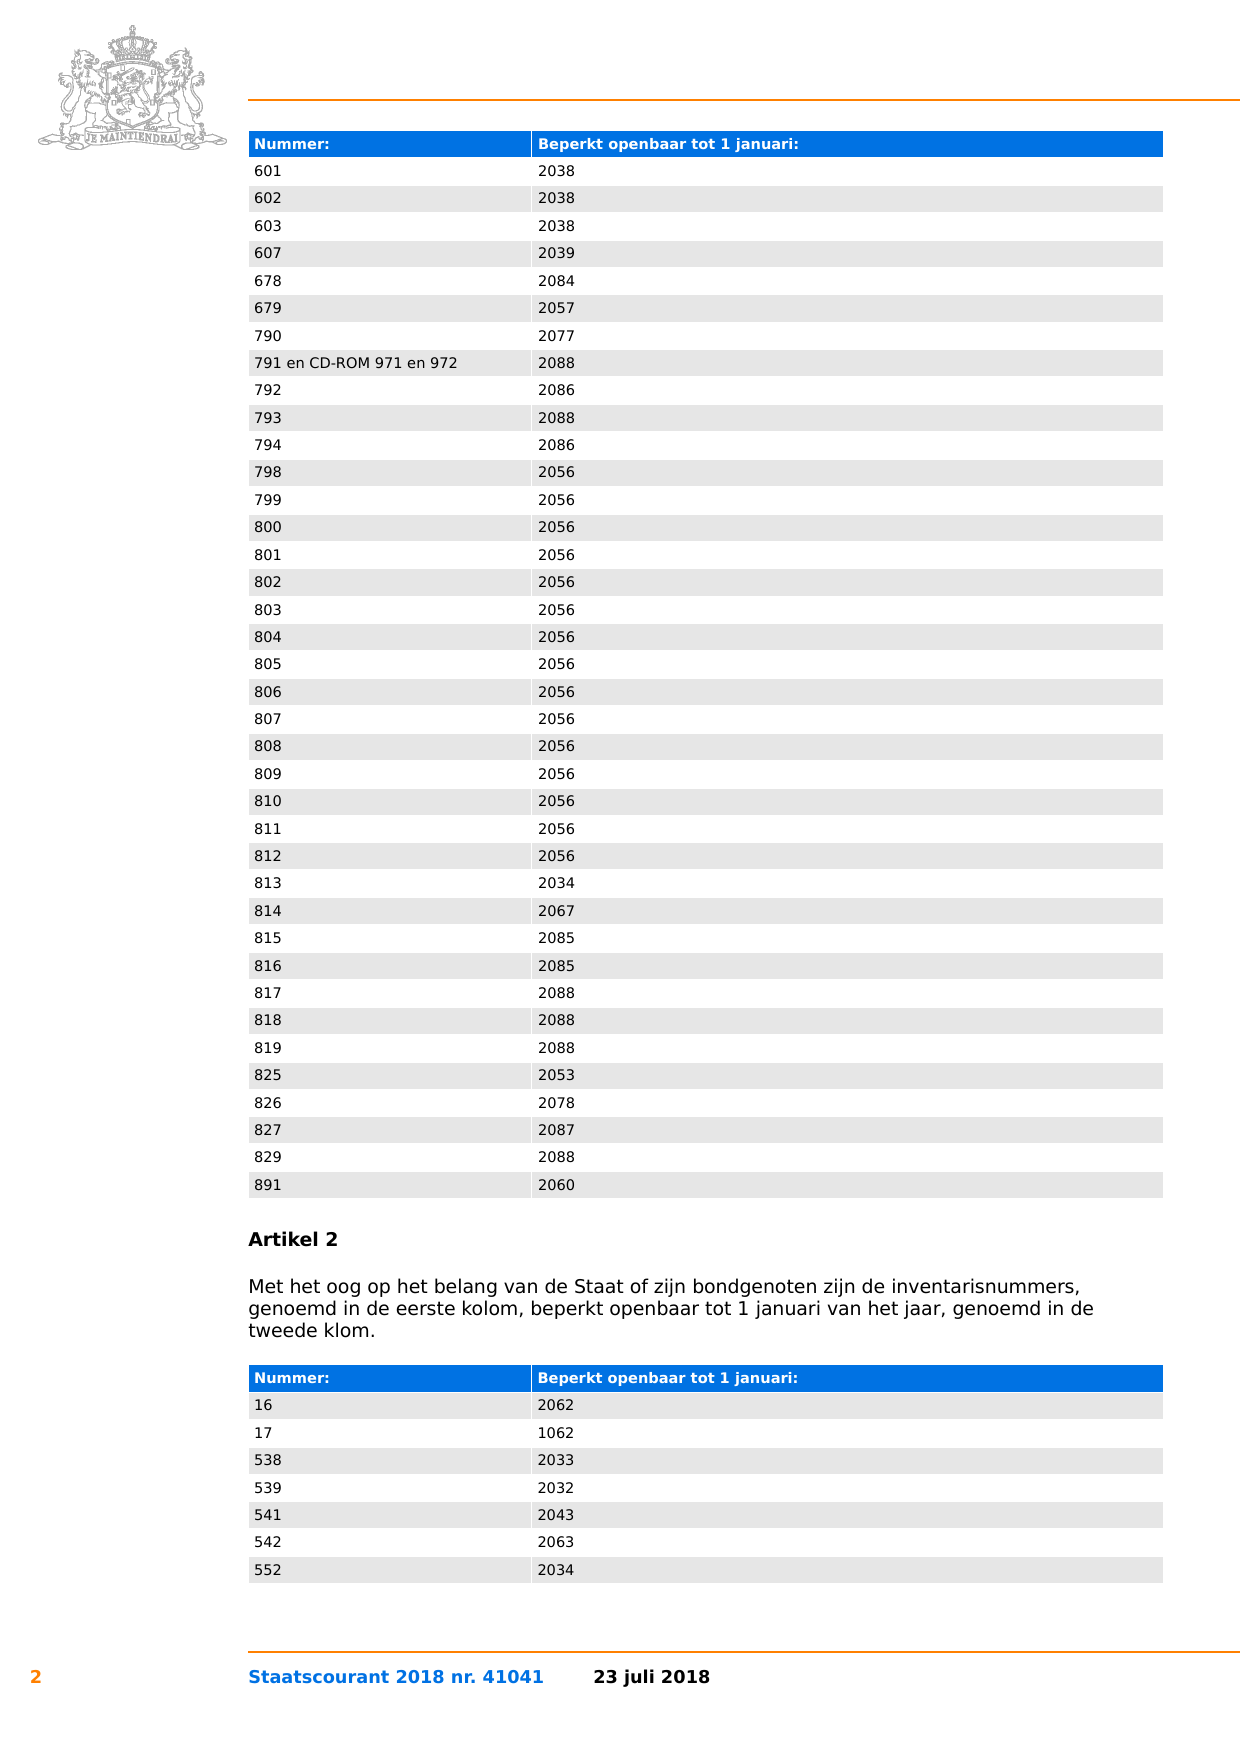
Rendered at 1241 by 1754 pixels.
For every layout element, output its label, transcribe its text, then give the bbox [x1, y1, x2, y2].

table_cell 2056 [532, 843, 1163, 869]
table_cell 793 [249, 405, 531, 431]
table_cell 807 [249, 706, 531, 733]
table_cell 679 [249, 295, 531, 322]
table_header Nummer: [249, 1365, 531, 1392]
table_cell 2088 [532, 1035, 1163, 1061]
table_cell 2060 [532, 1172, 1163, 1198]
table_cell 2056 [532, 706, 1163, 733]
table_cell 2056 [532, 761, 1163, 787]
table_cell 794 [249, 432, 531, 459]
table_cell 2056 [532, 789, 1163, 815]
table_cell 2062 [532, 1393, 1163, 1419]
table_cell 2039 [532, 241, 1163, 267]
table_cell 602 [249, 186, 531, 212]
table_cell 814 [249, 898, 531, 924]
table_header Beperkt openbaar tot 1 januari: [532, 1365, 1163, 1392]
table_cell 812 [249, 843, 531, 869]
table_cell 2088 [532, 980, 1163, 1007]
table_cell 2056 [532, 487, 1163, 513]
table_cell 819 [249, 1035, 531, 1061]
table_cell 601 [249, 158, 531, 185]
table_cell 804 [249, 624, 531, 650]
table_cell 813 [249, 871, 531, 897]
table_cell 2038 [532, 213, 1163, 239]
text Met het oog op het belang van de Staat of zijn bondgenoten zijn de inventarisnummers, genoemd in de eerste kolom, beperkt openbaar tot 1 januari van het jaar, genoemd in de tweede klom. [248, 1276, 1163, 1342]
table_cell 16 [249, 1393, 531, 1419]
table_cell 2088 [532, 405, 1163, 431]
table_cell 829 [249, 1145, 531, 1171]
table_cell 2056 [532, 542, 1163, 568]
table_cell 2053 [532, 1063, 1163, 1089]
table_cell 2056 [532, 624, 1163, 650]
table_cell 2086 [532, 378, 1163, 404]
table_cell 2056 [532, 734, 1163, 760]
table_cell 806 [249, 679, 531, 705]
table_cell 2034 [532, 871, 1163, 897]
table_cell 817 [249, 980, 531, 1007]
table_cell 825 [249, 1063, 531, 1089]
table_cell 816 [249, 953, 531, 979]
table_cell 827 [249, 1117, 531, 1143]
table_cell 2088 [532, 350, 1163, 376]
table_cell 799 [249, 487, 531, 513]
table_cell 802 [249, 569, 531, 596]
table_cell 2063 [532, 1530, 1163, 1556]
table_cell 552 [249, 1557, 531, 1583]
table_cell 826 [249, 1090, 531, 1116]
table_cell 809 [249, 761, 531, 787]
picture [38, 25, 227, 150]
table_cell 678 [249, 268, 531, 294]
table_cell 539 [249, 1475, 531, 1501]
table_cell 2056 [532, 816, 1163, 842]
table_cell 607 [249, 241, 531, 267]
table_cell 2056 [532, 651, 1163, 678]
table_cell 2078 [532, 1090, 1163, 1116]
table_cell 805 [249, 651, 531, 678]
table_cell 2056 [532, 679, 1163, 705]
table_cell 2056 [532, 460, 1163, 486]
table_cell 2038 [532, 186, 1163, 212]
table_cell 2034 [532, 1557, 1163, 1583]
table_cell 790 [249, 323, 531, 349]
table_cell 2038 [532, 158, 1163, 185]
table_cell 2086 [532, 432, 1163, 459]
table_cell 603 [249, 213, 531, 239]
table_cell 2056 [532, 597, 1163, 623]
table_cell 891 [249, 1172, 531, 1198]
table_cell 2085 [532, 953, 1163, 979]
table_cell 2067 [532, 898, 1163, 924]
table_cell 17 [249, 1420, 531, 1446]
table_cell 2033 [532, 1448, 1163, 1474]
table_cell 791 en CD-ROM 971 en 972 [249, 350, 531, 376]
table_cell 810 [249, 789, 531, 815]
table_cell 1062 [532, 1420, 1163, 1446]
subtitle Artikel 2 [248, 1229, 1163, 1251]
table_cell 808 [249, 734, 531, 760]
table_cell 2088 [532, 1008, 1163, 1034]
table_cell 2085 [532, 925, 1163, 952]
table_cell 811 [249, 816, 531, 842]
table_cell 2043 [532, 1502, 1163, 1528]
table_cell 2057 [532, 295, 1163, 322]
table_cell 801 [249, 542, 531, 568]
table_cell 798 [249, 460, 531, 486]
table_cell 2084 [532, 268, 1163, 294]
table_cell 803 [249, 597, 531, 623]
table_cell 2032 [532, 1475, 1163, 1501]
table_cell 2088 [532, 1145, 1163, 1171]
table_cell 818 [249, 1008, 531, 1034]
table_header Nummer: [249, 131, 531, 157]
table_cell 2056 [532, 515, 1163, 541]
table_cell 541 [249, 1502, 531, 1528]
table_cell 792 [249, 378, 531, 404]
table_cell 800 [249, 515, 531, 541]
table_cell 542 [249, 1530, 531, 1556]
table_cell 2077 [532, 323, 1163, 349]
table_cell 538 [249, 1448, 531, 1474]
table_cell 2087 [532, 1117, 1163, 1143]
table_cell 2056 [532, 569, 1163, 596]
table_cell 815 [249, 925, 531, 952]
table_header Beperkt openbaar tot 1 januari: [532, 131, 1163, 157]
